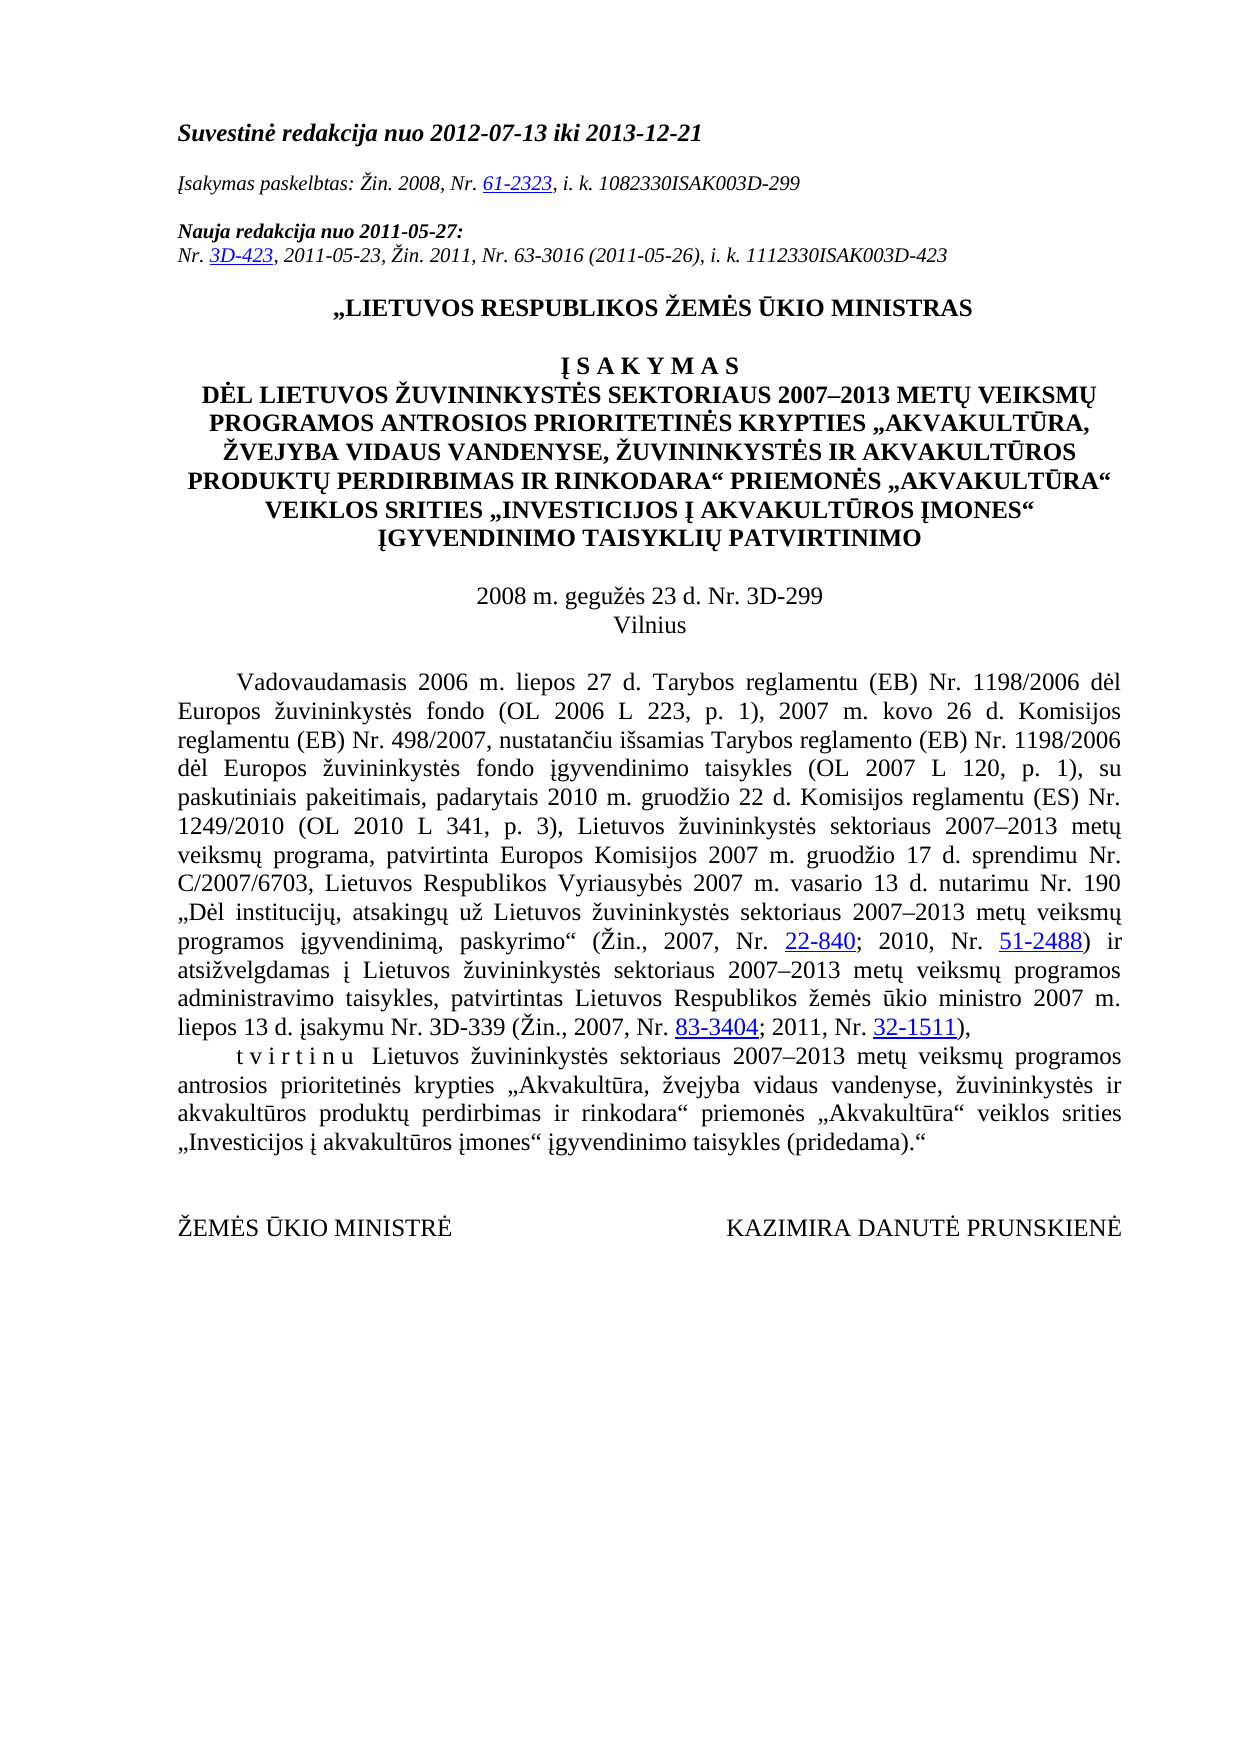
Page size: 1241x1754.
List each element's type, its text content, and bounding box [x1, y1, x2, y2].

text „LIETUVOS RESPUBLIKOS ŽEMĖS ŪKIO MINISTRAS [177, 293, 1122, 322]
text Nr. 3D-423, 2011-05-23, Žin. 2011, Nr. 63-3016 (2011-05-26), i. k. 1112330ISAK003D-423 [177, 243, 1122, 267]
text Vilnius [177, 610, 1122, 638]
text Suvestinė redakcija nuo 2012-07-13 iki 2013-12-21 [177, 118, 1122, 147]
text DĖL LIETUVOS ŽUVININKYSTĖS SEKTORIAUS 2007–2013 METŲ VEIKSMŲ PROGRAMOS ANTROSIOS PRIORITETINĖS KRYPTIES „AKVAKULTŪRA, ŽVEJYBA VIDAUS VANDENYSE, ŽUVININKYSTĖS IR AKVAKULTŪROS PRODUKTŲ PERDIRBIMAS IR RINKODARA“ PRIEMONĖS „AKVAKULTŪRA“ VEIKLOS SRITIES „INVESTICIJOS Į AKVAKULTŪROS ĮMONES“ ĮGYVENDINIMO TAISYKLIŲ PATVIRTINIMO [177, 380, 1122, 552]
text Nauja redakcija nuo 2011-05-27: [177, 219, 1122, 243]
text ĮSAKYMAS [177, 351, 1122, 380]
text ŽEMĖS ŪKIO MINISTRĖ KAZIMIRA DANUTĖ PRUNSKIENĖ [177, 1213, 1122, 1242]
text 2008 m. gegužės 23 d. Nr. 3D-299 [177, 581, 1122, 610]
text tvirtinu Lietuvos žuvininkystės sektoriaus 2007–2013 metų veiksmų programos antrosios prioritetinės krypties „Akvakultūra, žvejyba vidaus vandenyse, žuvininkystės ir akvakultūros produktų perdirbimas ir rinkodara“ priemonės „Akvakultūra“ veiklos srities „Investicijos į akvakultūros įmones“ įgyvendinimo taisykles (pridedama).“ [177, 1041, 1122, 1156]
text Įsakymas paskelbtas: Žin. 2008, Nr. 61-2323, i. k. 1082330ISAK003D-299 [177, 171, 1122, 195]
text Vadovaudamasis 2006 m. liepos 27 d. Tarybos reglamentu (EB) Nr. 1198/2006 dėl Europos žuvininkystės fondo (OL 2006 L 223, p. 1), 2007 m. kovo 26 d. Komisijos reglamentu (EB) Nr. 498/2007, nustatančiu išsamias Tarybos reglamento (EB) Nr. 1198/2006 dėl Europos žuvininkystės fondo įgyvendinimo taisykles (OL 2007 L 120, p. 1), su paskutiniais pakeitimais, padarytais 2010 m. gruodžio 22 d. Komisijos reglamentu (ES) Nr. 1249/2010 (OL 2010 L 341, p. 3), Lietuvos žuvininkystės sektoriaus 2007–2013 metų veiksmų programa, patvirtinta Europos Komisijos 2007 m. gruodžio 17 d. sprendimu Nr. C/2007/6703, Lietuvos Respublikos Vyriausybės 2007 m. vasario 13 d. nutarimu Nr. 190 „Dėl institucijų, atsakingų už Lietuvos žuvininkystės sektoriaus 2007–2013 metų veiksmų programos įgyvendinimą, paskyrimo“ (Žin., 2007, Nr. 22-840; 2010, Nr. 51-2488) ir atsižvelgdamas į Lietuvos žuvininkystės sektoriaus 2007–2013 metų veiksmų programos administravimo taisykles, patvirtintas Lietuvos Respublikos žemės ūkio ministro 2007 m. liepos 13 d. įsakymu Nr. 3D-339 (Žin., 2007, Nr. 83-3404; 2011, Nr. 32-1511), [177, 667, 1122, 1041]
